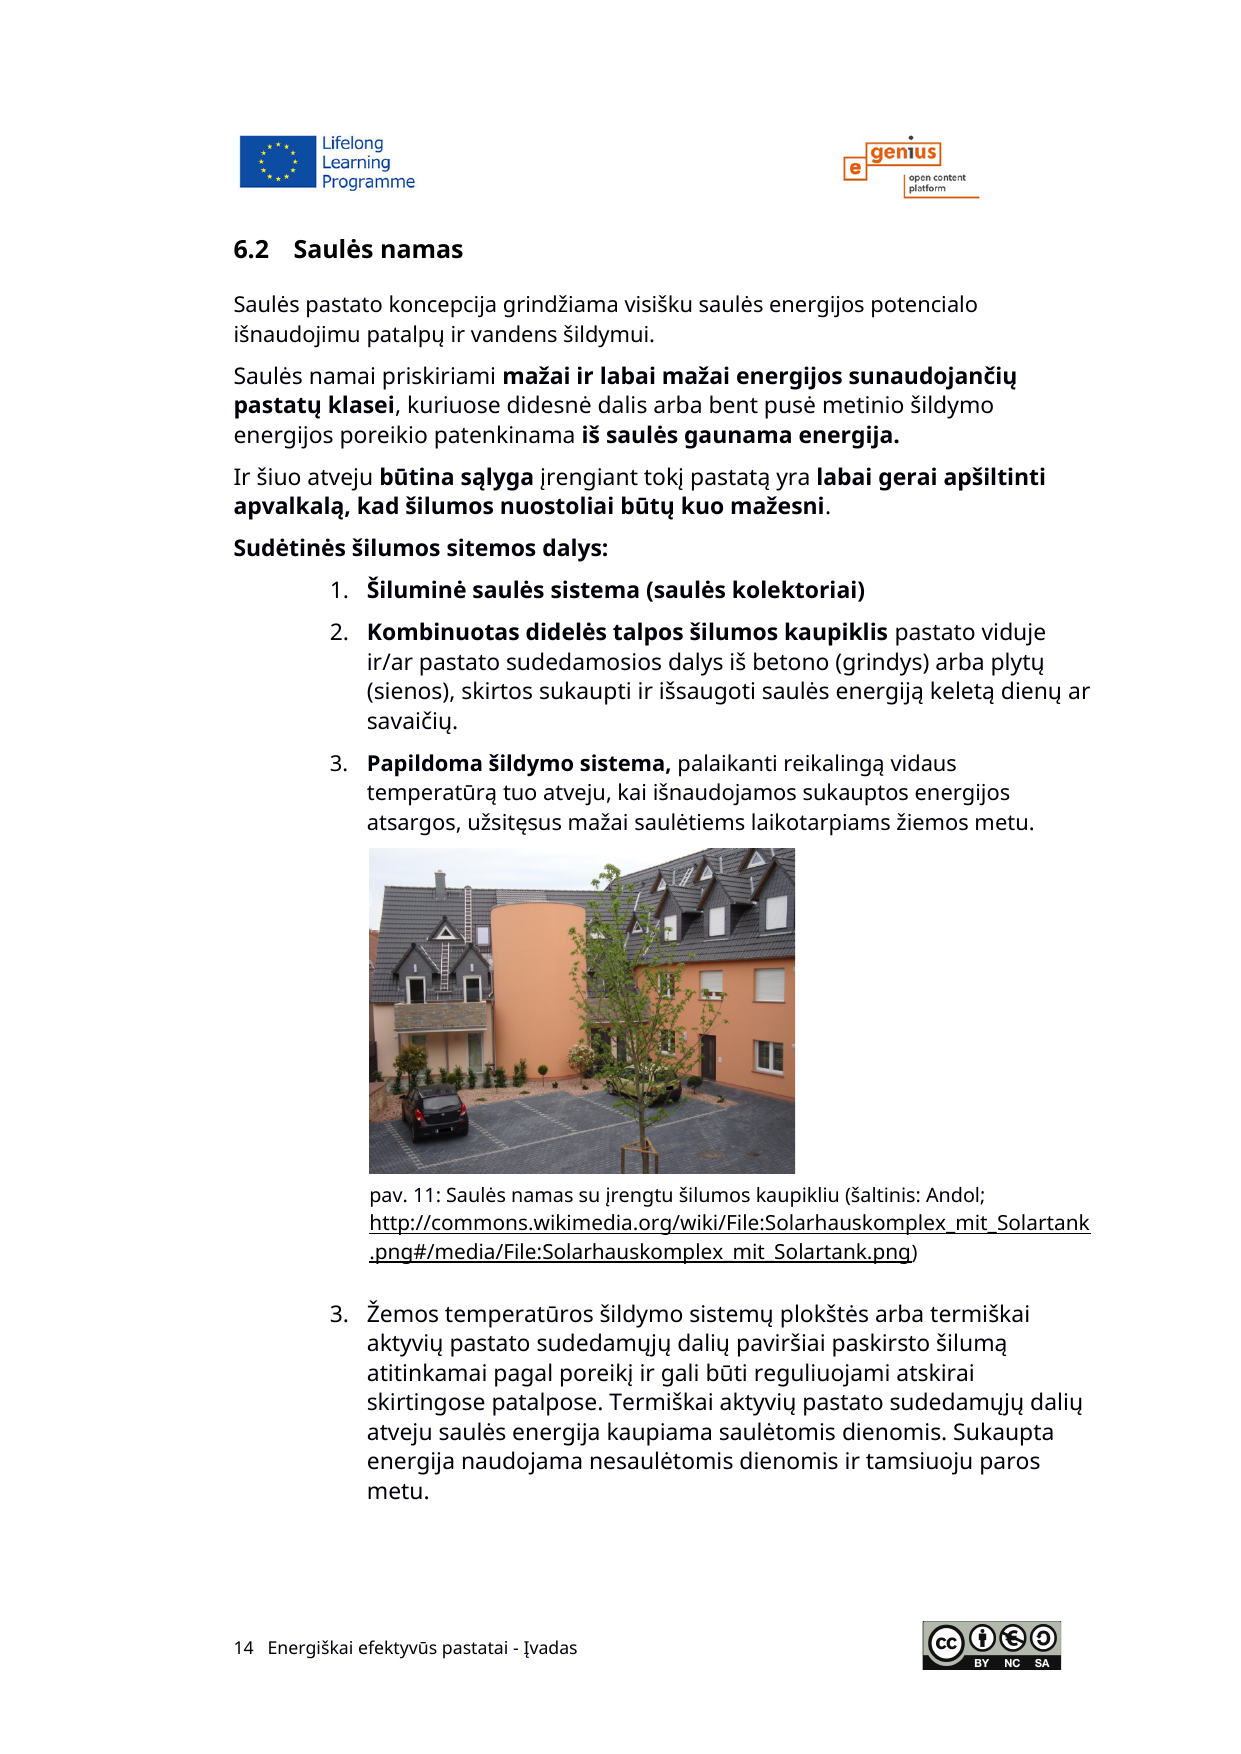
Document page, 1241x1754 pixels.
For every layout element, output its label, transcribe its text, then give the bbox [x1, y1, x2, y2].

text Saulės namai priskiriami mažai ir labai mažai energijos sunaudojančių pastatų klasei, kuriuose didesnė dalis arba bent pusė metinio šildymo energijos poreikio patenkinama iš saulės gaunama energija. [233, 361, 1093, 449]
subtitle Saulės namas [233, 235, 1093, 264]
text Saulės pastato koncepcija grindžiama visišku saulės energijos potencialo išnaudojimu patalpų ir vandens šildymui. [233, 289, 1093, 348]
text 3. Žemos temperatūros šildymo sistemų plokštės arba termiškai aktyvių pastato sudedamųjų dalių paviršiai paskirsto šilumą atitinkamai pagal poreikį ir gali būti reguliuojami atskirai skirtingose patalpose. Termiškai aktyvių pastato sudedamųjų dalių atveju saulės energija kaupiama saulėtomis dienomis. Sukaupta energija naudojama nesaulėtomis dienomis ir tamsiuoju paros metu. [329, 1299, 1093, 1505]
text 2. Kombinuotas didelės talpos šilumos kaupiklis pastato viduje ir/ar pastato sudedamosios dalys iš betono (grindys) arba plytų (sienos), skirtos sukaupti ir išsaugoti saulės energiją keletą dienų ar savaičių. [329, 617, 1093, 735]
text 3. Papildoma šildymo sistema, palaikanti reikalingą vidaus temperatūrą tuo atveju, kai išnaudojamos sukauptos energijos atsargos, užsitęsus mažai saulėtiems laikotarpiams žiemos metu. [329, 747, 1093, 836]
text Ir šiuo atveju būtina sąlyga įrengiant tokį pastatą yra labai gerai apšiltinti apvalkalą, kad šilumos nuostoliai būtų kuo mažesni. [233, 462, 1093, 521]
text pav. 11: Saulės namas su įrengtu šilumos kaupikliu (šaltinis: Andol; http://commons.wikimedia.org/wiki/File:Solarhauskomplex_mit_Solartank.png#/media/File:Solarhauskomplex_mit_Solartank.png) [369, 1182, 1093, 1265]
text 1. Šiluminė saulės sistema (saulės kolektoriai) [329, 575, 1093, 604]
text Sudėtinės šilumos sitemos dalys: [233, 533, 1093, 563]
